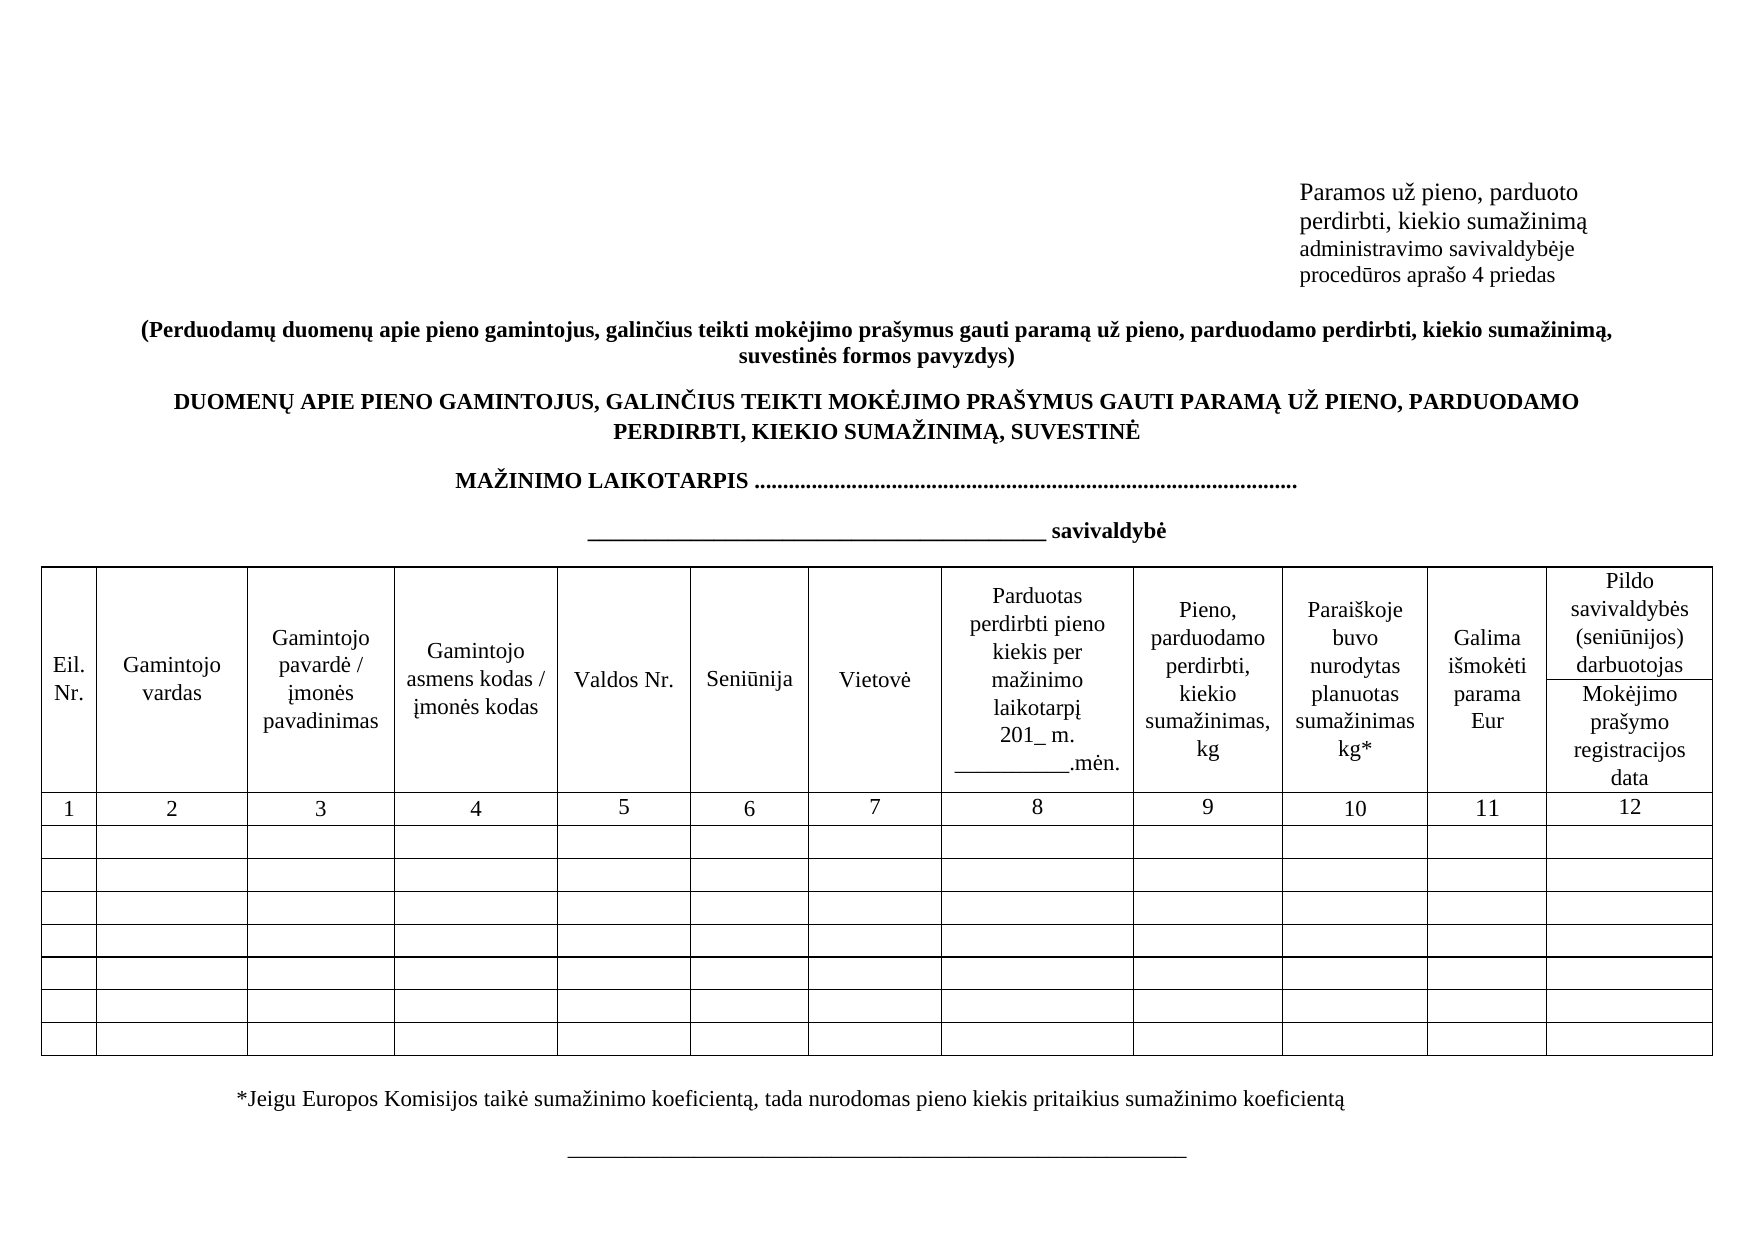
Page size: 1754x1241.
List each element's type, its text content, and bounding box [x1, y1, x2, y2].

text *Jeigu Europos Komisijos taikė sumažinimo koeficientą, tada nurodomas pieno kiekis pritaikius sumažinimo koeficientą [118, 1085, 1636, 1111]
table_cell [1547, 1023, 1712, 1055]
table_cell [942, 1023, 1133, 1055]
table_cell [97, 958, 247, 989]
table_cell [42, 958, 96, 989]
table_cell [395, 892, 557, 923]
table_cell 3 [248, 793, 394, 825]
table_cell [395, 859, 557, 891]
table_cell [1428, 826, 1546, 858]
table_cell [691, 859, 808, 891]
table_cell [1428, 1023, 1546, 1055]
table_cell [1428, 925, 1546, 956]
table_cell Mokėjimo prašymo registracijos data [1547, 680, 1712, 792]
table_cell [942, 925, 1133, 956]
text DUOMENŲ APIE PIENO GAMINTOJUS, GALINČIUS TEIKTI MOKĖJIMO PRAŠYMUS GAUTI PARAMĄ UŽ PIENO, PARDUODAMO PERDIRBTI, KIEKIO SUMAŽINIMĄ, SUVESTINĖ [118, 388, 1636, 444]
table_cell [1547, 892, 1712, 923]
text ________________________________________ savivaldybė [118, 517, 1636, 543]
table_cell [1134, 990, 1282, 1022]
table_cell [1283, 1023, 1427, 1055]
table_cell [1428, 990, 1546, 1022]
table_cell 4 [395, 793, 557, 825]
table_cell [42, 859, 96, 891]
table_cell [42, 990, 96, 1022]
table_cell [1283, 990, 1427, 1022]
table_cell [395, 925, 557, 956]
text MAŽINIMO LAIKOTARPIS ............................................................................................... [118, 468, 1636, 494]
table_header Eil. Nr. [42, 568, 96, 792]
table_cell [1428, 859, 1546, 891]
table_cell [248, 826, 394, 858]
table_cell [1283, 892, 1427, 923]
table_cell [97, 990, 247, 1022]
table_cell [809, 1023, 941, 1055]
text (Perduodamų duomenų apie pieno gamintojus, galinčius teikti mokėjimo prašymus gauti paramą už pieno, parduodamo perdirbti, kiekio sumažinimą, suvestinės formos pavyzdys) [118, 314, 1636, 369]
table_header Gamintojo asmens kodas / įmonės kodas [395, 568, 557, 792]
table_cell 2 [97, 793, 247, 825]
table_header Gamintojo vardas [97, 568, 247, 792]
table_cell [942, 892, 1133, 923]
text ______________________________________________________ [118, 1134, 1636, 1161]
table_cell [1547, 859, 1712, 891]
table_header Parduotas perdirbti pieno kiekis per mažinimo laikotarpį 201_ m. __________.mėn. [942, 568, 1133, 792]
table_cell [691, 990, 808, 1022]
table_cell [248, 859, 394, 891]
table_cell [809, 925, 941, 956]
table_cell [395, 1023, 557, 1055]
table_cell [1134, 1023, 1282, 1055]
table_cell [42, 826, 96, 858]
table_cell [248, 1023, 394, 1055]
table_cell [97, 1023, 247, 1055]
table_cell [942, 990, 1133, 1022]
table_cell [558, 1023, 690, 1055]
table_cell [1547, 990, 1712, 1022]
table_cell [809, 990, 941, 1022]
table_cell [942, 826, 1133, 858]
table_header Gamintojo pavardė / įmonės pavadinimas [248, 568, 394, 792]
table_cell [1283, 826, 1427, 858]
table_cell [1134, 925, 1282, 956]
table_cell 8 [942, 793, 1133, 825]
table_cell [1547, 826, 1712, 858]
table_cell 11 [1428, 793, 1546, 825]
table_cell 10 [1283, 793, 1427, 825]
text Paramos už pieno, parduoto perdirbti, kiekio sumažinimą administravimo savivaldybėje procedūros aprašo 4 priedas [1299, 177, 1636, 287]
table_cell 1 [42, 793, 96, 825]
table_cell 12 [1547, 793, 1712, 825]
table_cell [1134, 826, 1282, 858]
table_cell [691, 958, 808, 989]
table_cell [1428, 892, 1546, 923]
table_cell [42, 925, 96, 956]
table_header Seniūnija [691, 568, 808, 792]
table_cell [809, 826, 941, 858]
table_cell [691, 826, 808, 858]
table_cell [1283, 859, 1427, 891]
table_cell [248, 892, 394, 923]
table_cell [1134, 859, 1282, 891]
table_cell [809, 859, 941, 891]
table_header Pildo savivaldybės (seniūnijos) darbuotojas [1547, 568, 1712, 679]
table_cell [42, 1023, 96, 1055]
table_cell [558, 958, 690, 989]
table_cell [1283, 925, 1427, 956]
table_cell [42, 892, 96, 923]
table_cell [1547, 925, 1712, 956]
table_cell [691, 925, 808, 956]
table_header Pieno, parduodamo perdirbti, kiekio sumažinimas, kg [1134, 568, 1282, 792]
table_cell [942, 859, 1133, 891]
table_cell 6 [691, 793, 808, 825]
table_cell [97, 892, 247, 923]
table_cell [1547, 958, 1712, 989]
table_cell [558, 826, 690, 858]
table_cell [97, 826, 247, 858]
table_cell [558, 892, 690, 923]
table_cell [1134, 958, 1282, 989]
table_cell [248, 925, 394, 956]
table_cell [691, 1023, 808, 1055]
table_cell [395, 958, 557, 989]
table_cell [97, 859, 247, 891]
table_cell [248, 958, 394, 989]
table_cell [558, 859, 690, 891]
table_cell [395, 826, 557, 858]
table_cell 7 [809, 793, 941, 825]
table_cell [558, 990, 690, 1022]
table_cell 5 [558, 793, 690, 825]
table_cell [395, 990, 557, 1022]
table_header Galima išmokėti parama Eur [1428, 568, 1546, 792]
table_cell [691, 892, 808, 923]
table_header Paraiškoje buvo nurodytas planuotas sumažinimas kg* [1283, 568, 1427, 792]
table_cell [558, 925, 690, 956]
table_cell [97, 925, 247, 956]
table_cell 9 [1134, 793, 1282, 825]
table_header Valdos Nr. [558, 568, 690, 792]
table_cell [248, 990, 394, 1022]
table_cell [942, 958, 1133, 989]
table_cell [1428, 958, 1546, 989]
table_header Vietovė [809, 568, 941, 792]
table_cell [809, 892, 941, 923]
table_cell [1283, 958, 1427, 989]
table_cell [1134, 892, 1282, 923]
table_cell [809, 958, 941, 989]
